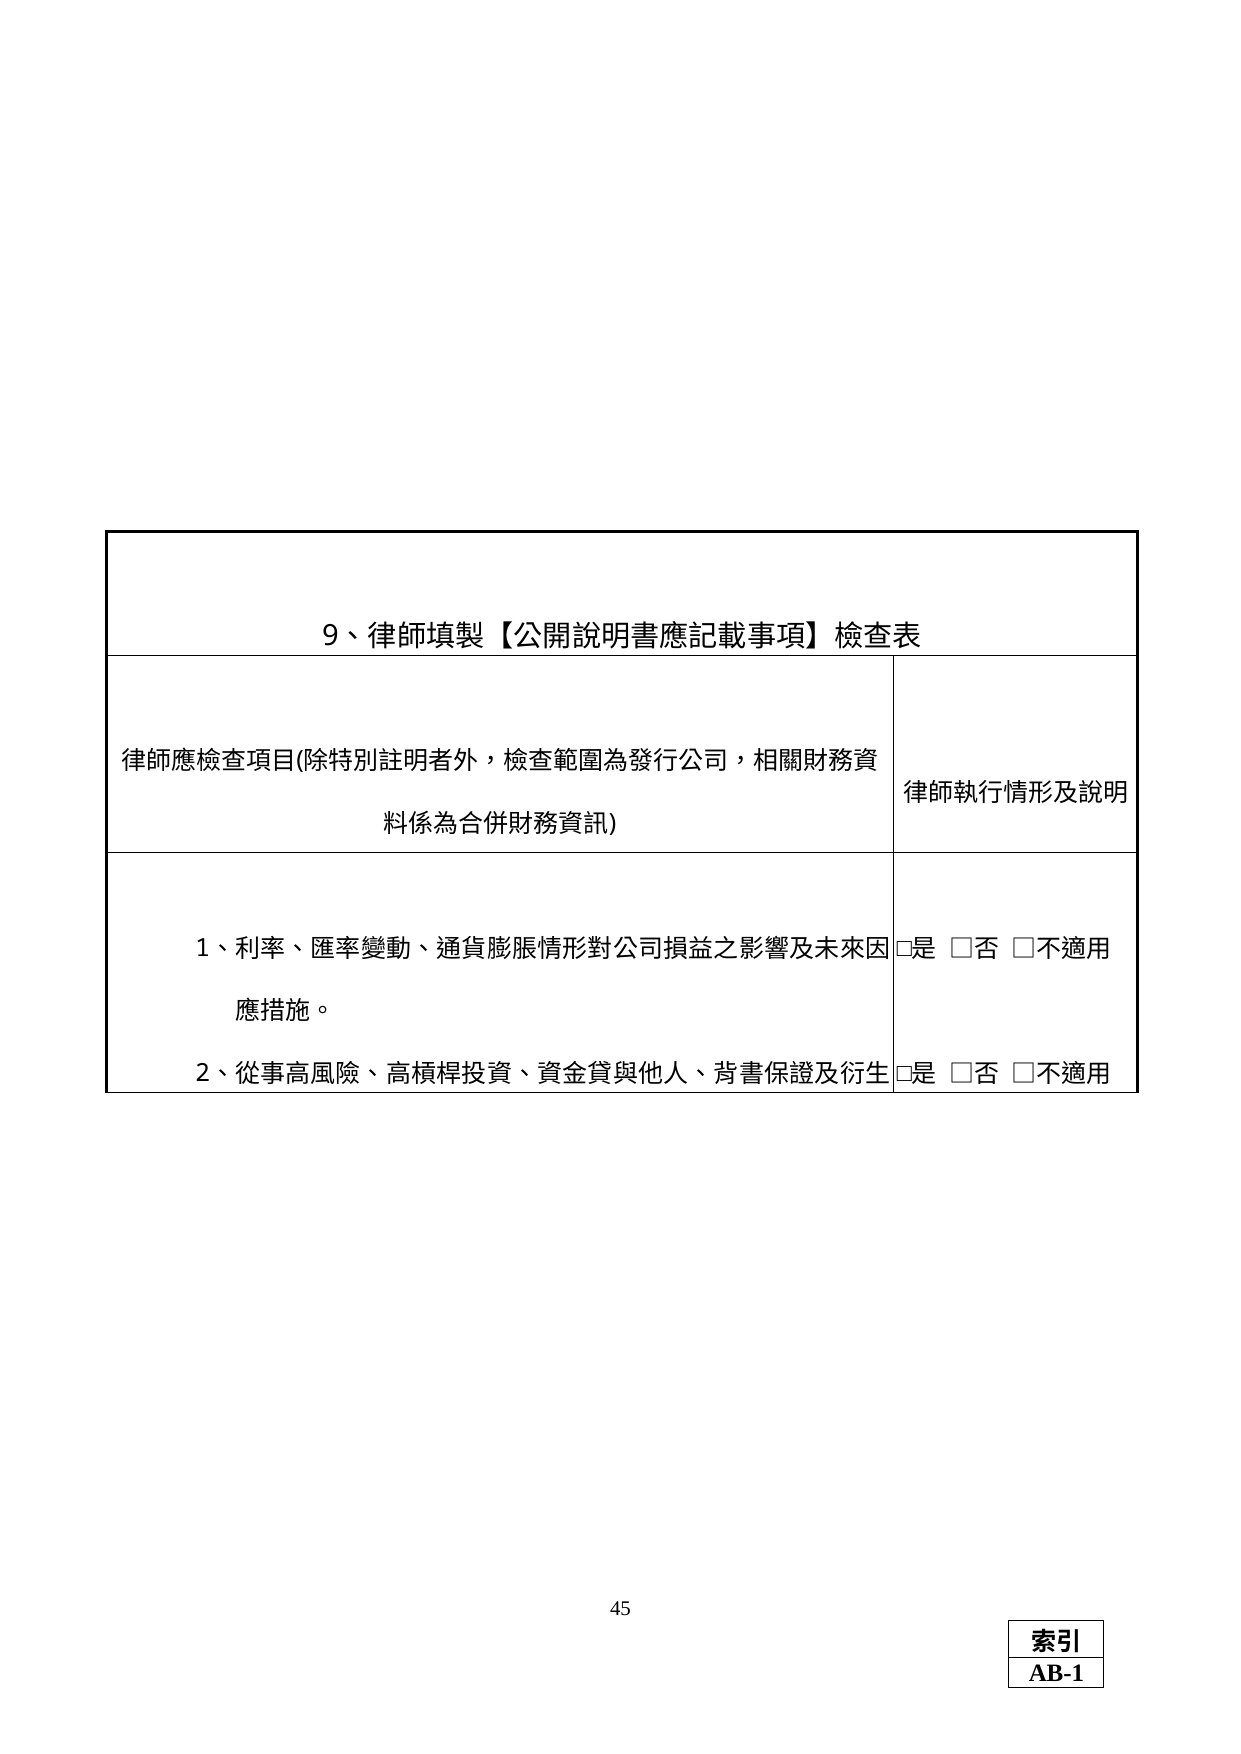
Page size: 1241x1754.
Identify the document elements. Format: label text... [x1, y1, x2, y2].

table_cell 律師執行情形及說明 [894, 656, 1136, 852]
table_cell 七、風險事項： 是否分析評估最近年度及截至公開說明書刊印日止下列風險因素： 利率、匯率變動、通貨膨脹情形對公司損益之影響及未來因應措施。 從事高風險、高槓桿投資、資金貸與他人、背書保證及衍生性商品交易之政策、獲利或虧損之主要原因及未來因應措施。 未來研發計畫及預計投入之研發費用。 國內外重要政策及法律變動對公司財務業務之影響及因應措施。 科技改變及產業變化對公司財務業務之影響及因應措施。 企業形象改變對企業危機管理之影響及因應措施。 進行併購之預期效益、可能風險及因應措施。 擴充廠房之預期效益、可能風險及因應措施。 進貨或銷貨集中所面臨之風險及因應措施。 董事、監察人或持股超過百分之十之大股東，股權之大量移轉或更換對公司之影響、風險及因應措施。 經營權之改變對公司之影響、風險及因應措施。 其他重要風險及因應措施。 [108, 853, 893, 1092]
table_cell 律師應檢查項目(除特別註明者外，檢查範圍為發行公司，相關財務資料係為合併財務資訊) [108, 656, 893, 852]
table_cell □是 □否 □不適用 □是 □否 □不適用 [894, 853, 1136, 1092]
table_header 9、律師填製【公開說明書應記載事項】檢查表 [108, 533, 1136, 655]
